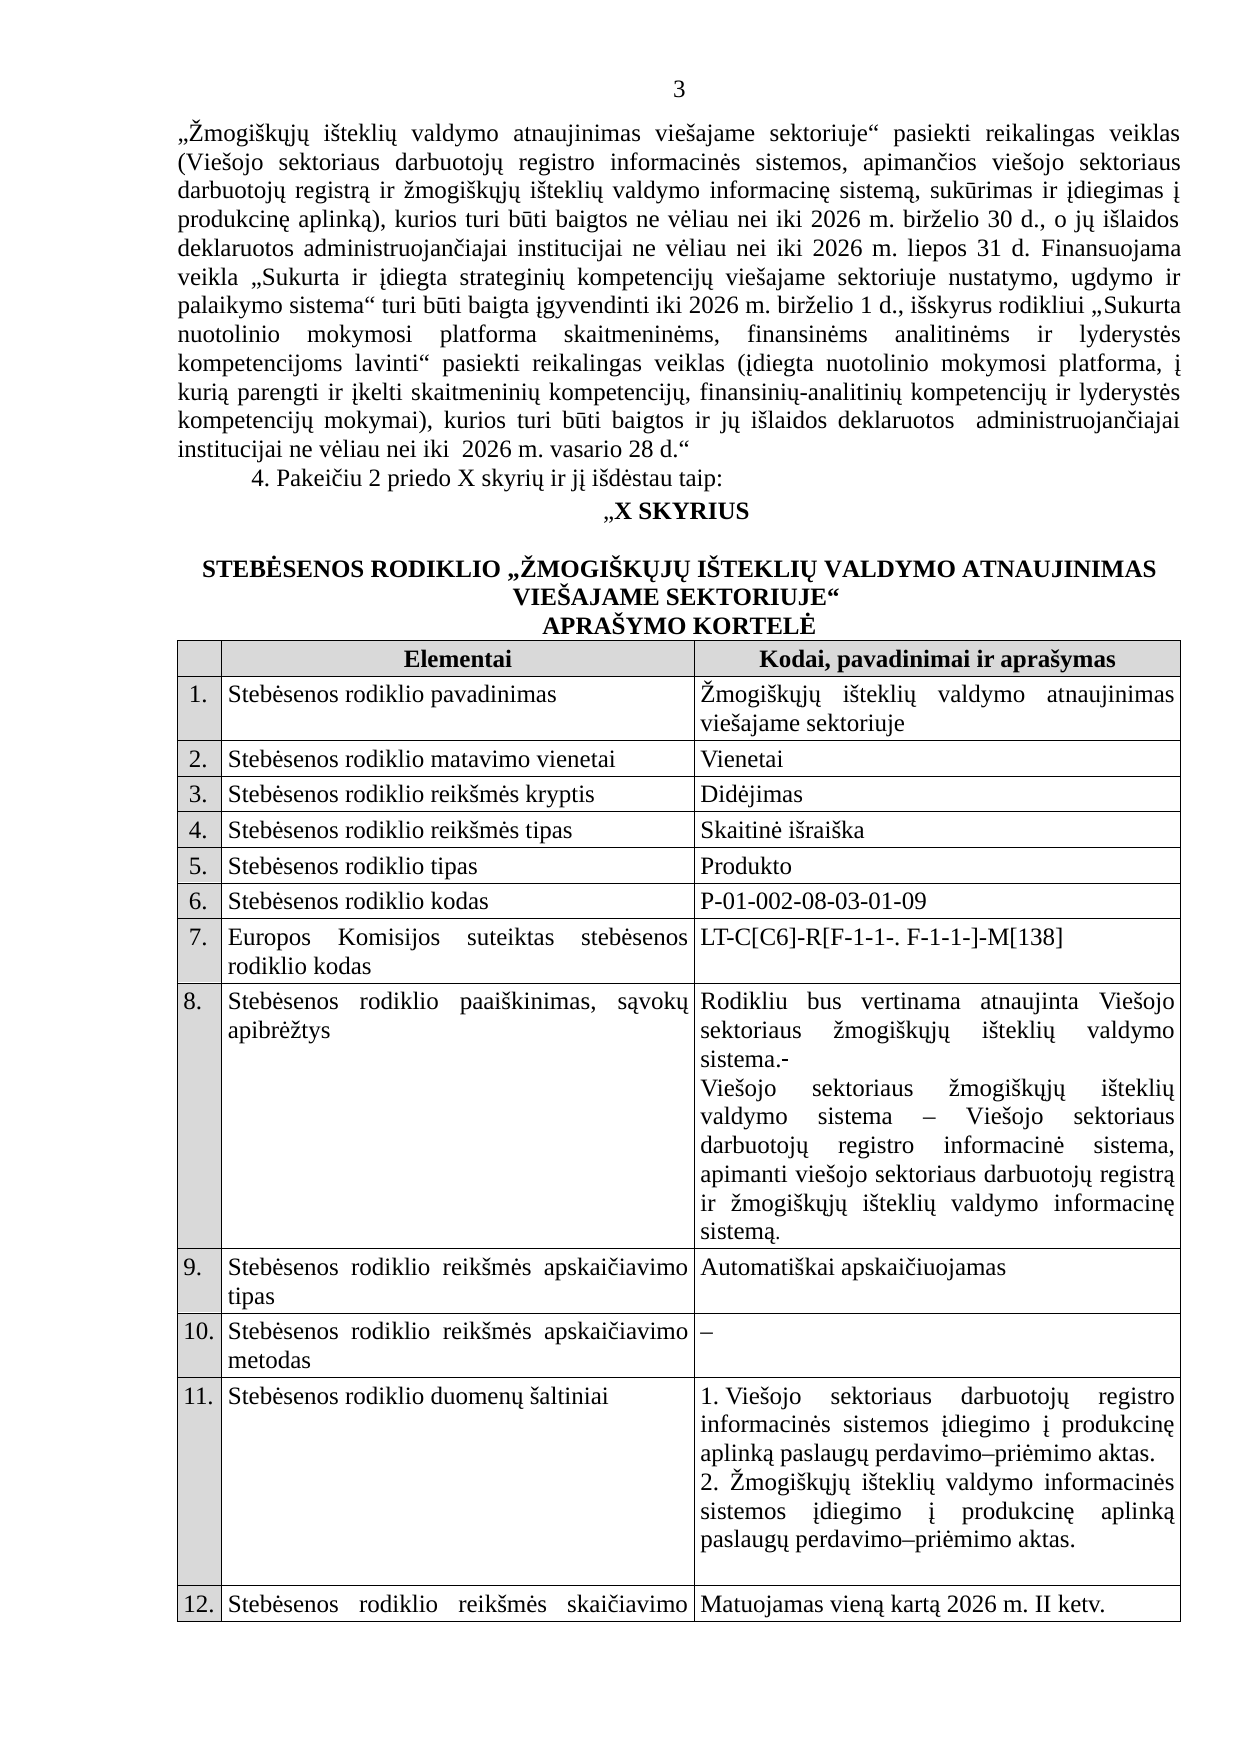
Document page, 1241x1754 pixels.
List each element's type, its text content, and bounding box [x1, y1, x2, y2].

table_cell Stebėsenos rodiklio duomenų šaltiniai [222, 1378, 694, 1585]
table_cell 4. [178, 812, 221, 847]
table_header Kodai, pavadinimai ir aprašymas [695, 641, 1180, 676]
table_cell LT-C[C6]-R[F-1-1-. F-1-1-]-M[138] [695, 919, 1180, 982]
table_cell 11. [178, 1378, 221, 1585]
text STEBĖSENOS RODIKLIO „ŽMOGIŠKŲJŲ IŠTEKLIŲ VALDYMO ATNAUJINIMAS VIEŠAJAME SEKTORIUJE“ [177, 554, 1181, 611]
table_cell 3. [178, 777, 221, 811]
table_cell Automatiškai apskaičiuojamas [695, 1249, 1180, 1312]
table_cell Rodikliu bus vertinama atnaujinta Viešojo sektoriaus žmogiškųjų išteklių valdymo sistema. Viešojo sektoriaus žmogiškųjų išteklių valdymo sistema – Viešojo sektoriaus darbuotojų registro informacinė sistema, apimanti viešojo sektoriaus darbuotojų registrą ir žmogiškųjų išteklių valdymo informacinę sistemą. [695, 984, 1180, 1248]
table_cell Skaitinė išraiška [695, 812, 1180, 847]
text 4. Pakeičiu 2 priedo X skyrių ir jį išdėstau taip: [251, 463, 1181, 492]
table_header [178, 641, 221, 676]
table_cell Didėjimas [695, 777, 1180, 811]
table_cell 10. [178, 1314, 221, 1377]
table_cell – [695, 1314, 1180, 1377]
text „X SKYRIUS [177, 496, 1181, 525]
table_cell 8. [178, 984, 221, 1248]
table_cell Stebėsenos rodiklio reikšmės kryptis [222, 777, 694, 811]
table_cell Stebėsenos rodiklio tipas [222, 848, 694, 882]
table_cell Matuojamas vieną kartą 2026 m. II ketv. [695, 1586, 1180, 1621]
text APRAŠYMO KORTELĖ [177, 611, 1181, 640]
table_cell 7. [178, 919, 221, 982]
table_cell 12. [178, 1586, 221, 1621]
table_cell Stebėsenos rodiklio reikšmės tipas [222, 812, 694, 847]
table_cell Stebėsenos rodiklio matavimo vienetai [222, 741, 694, 776]
table_cell Stebėsenos rodiklio reikšmės apskaičiavimo metodas [222, 1314, 694, 1377]
table_cell Vienetai [695, 741, 1180, 776]
table_cell Stebėsenos rodiklio reikšmės apskaičiavimo tipas [222, 1249, 694, 1312]
table_cell Žmogiškųjų išteklių valdymo atnaujinimas viešajame sektoriuje [695, 677, 1180, 740]
table_cell 9. [178, 1249, 221, 1312]
table_cell 6. [178, 884, 221, 918]
table_cell Stebėsenos rodiklio paaiškinimas, sąvokų apibrėžtys [222, 984, 694, 1248]
table_cell Stebėsenos rodiklio pavadinimas [222, 677, 694, 740]
table_cell Stebėsenos rodiklio reikšmės skaičiavimo [222, 1586, 694, 1621]
table_cell Europos Komisijos suteiktas stebėsenos rodiklio kodas [222, 919, 694, 982]
table_cell 5. [178, 848, 221, 882]
table_cell 1. [178, 677, 221, 740]
table_cell P-01-002-08-03-01-09 [695, 884, 1180, 918]
text „Žmogiškųjų išteklių valdymo atnaujinimas viešajame sektoriuje“ pasiekti reikalingas veiklas (Viešojo sektoriaus darbuotojų registro informacinės sistemos, apimančios viešojo sektoriaus darbuotojų registrą ir žmogiškųjų išteklių valdymo informacinę sistemą, sukūrimas ir įdiegimas į produkcinę aplinką), kurios turi būti baigtos ne vėliau nei iki 2026 m. birželio 30 d., o jų išlaidos deklaruotos administruojančiajai institucijai ne vėliau nei iki 2026 m. liepos 31 d. Finansuojama veikla „Sukurta ir įdiegta strateginių kompetencijų viešajame sektoriuje nustatymo, ugdymo ir palaikymo sistema“ turi būti baigta įgyvendinti iki 2026 m. birželio 1 d., išskyrus rodikliui „Sukurta nuotolinio mokymosi platforma skaitmeninėms, finansinėms analitinėms ir lyderystės kompetencijoms lavinti“ pasiekti reikalingas veiklas (įdiegta nuotolinio mokymosi platforma, į kurią parengti ir įkelti skaitmeninių kompetencijų, finansinių-analitinių kompetencijų ir lyderystės kompetencijų mokymai), kurios turi būti baigtos ir jų išlaidos deklaruotos administruojančiajai institucijai ne vėliau nei iki 2026 m. vasario 28 d.“ [177, 118, 1181, 463]
table_cell Stebėsenos rodiklio kodas [222, 884, 694, 918]
table_cell Produkto [695, 848, 1180, 882]
table_header Elementai [222, 641, 694, 676]
table_cell 2. [178, 741, 221, 776]
table_cell 1. Viešojo sektoriaus darbuotojų registro informacinės sistemos įdiegimo į produkcinę aplinką paslaugų perdavimo–priėmimo aktas. 2. Žmogiškųjų išteklių valdymo informacinės sistemos įdiegimo į produkcinę aplinką paslaugų perdavimo–priėmimo aktas. [695, 1378, 1180, 1585]
